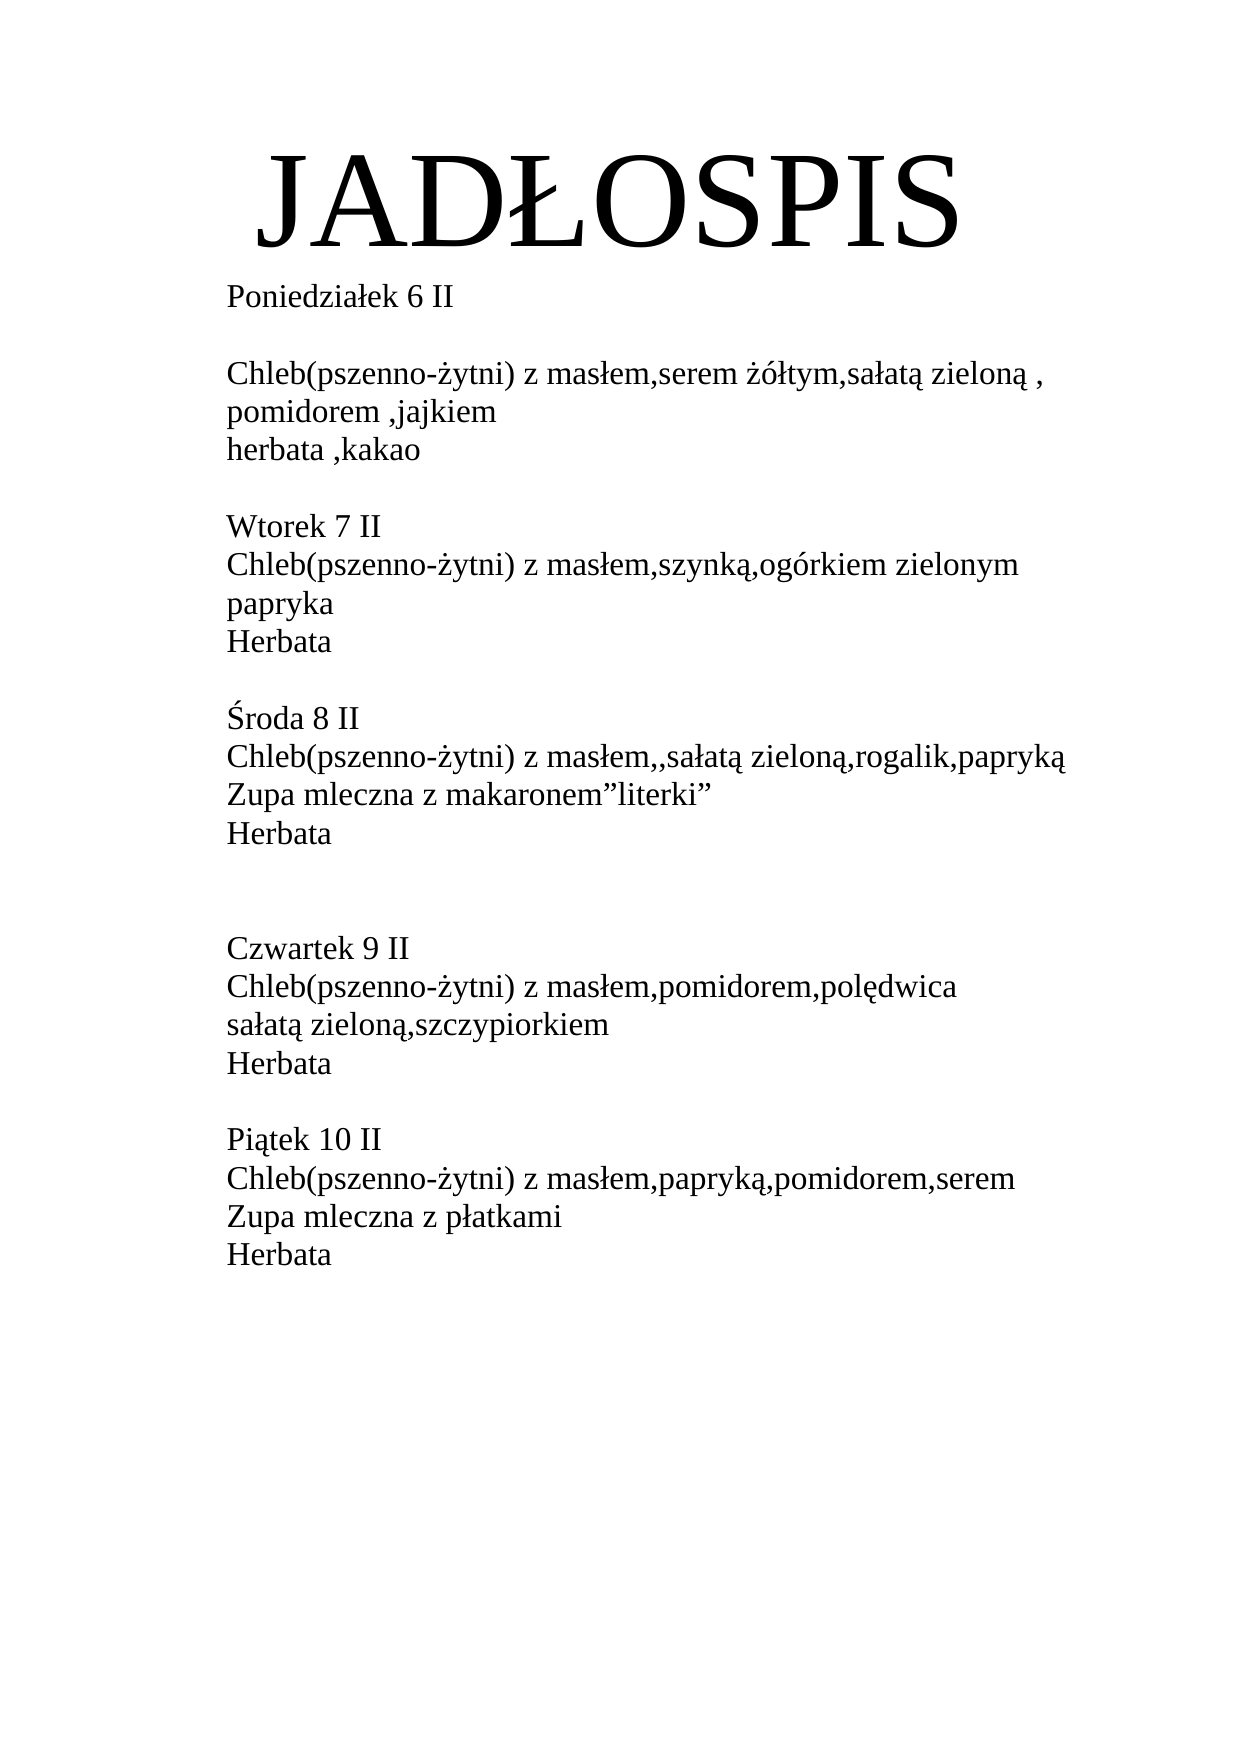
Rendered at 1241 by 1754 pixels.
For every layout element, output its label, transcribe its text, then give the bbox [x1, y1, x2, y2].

text Herbata [118, 621, 1122, 659]
text Chleb(pszenno-żytni) z masłem,szynką,ogórkiem zielonym [118, 544, 1234, 583]
text Czwartek 9 II [118, 928, 1122, 966]
text Piątek 10 II [118, 1119, 1122, 1158]
text Chleb(pszenno-żytni) z masłem,serem żółtym,sałatą zieloną , [118, 353, 1152, 391]
text Herbata [118, 1234, 1122, 1273]
text Zupa mleczna z makaronem”literki” [118, 774, 1122, 813]
text Herbata [118, 1043, 1122, 1081]
text Chleb(pszenno-żytni) z masłem,pomidorem,polędwica [118, 966, 1122, 1004]
text Poniedziałek 6 II [118, 276, 1122, 314]
text Środa 8 II [118, 698, 1122, 736]
text Wtorek 7 II [118, 506, 1122, 544]
text herbata ,kakao [118, 429, 1122, 468]
text Herbata [118, 813, 1122, 851]
text pomidorem ,jajkiem [118, 391, 1122, 429]
text sałatą zieloną,szczypiorkiem [118, 1004, 1122, 1043]
text Chleb(pszenno-żytni) z masłem,papryką,pomidorem,serem [118, 1158, 1240, 1196]
text Zupa mleczna z płatkami [118, 1196, 1122, 1234]
text JADŁOSPIS [118, 118, 1122, 276]
text Chleb(pszenno-żytni) z masłem,,sałatą zieloną,rogalik,papryką [118, 736, 1240, 774]
text papryka [118, 583, 1163, 621]
